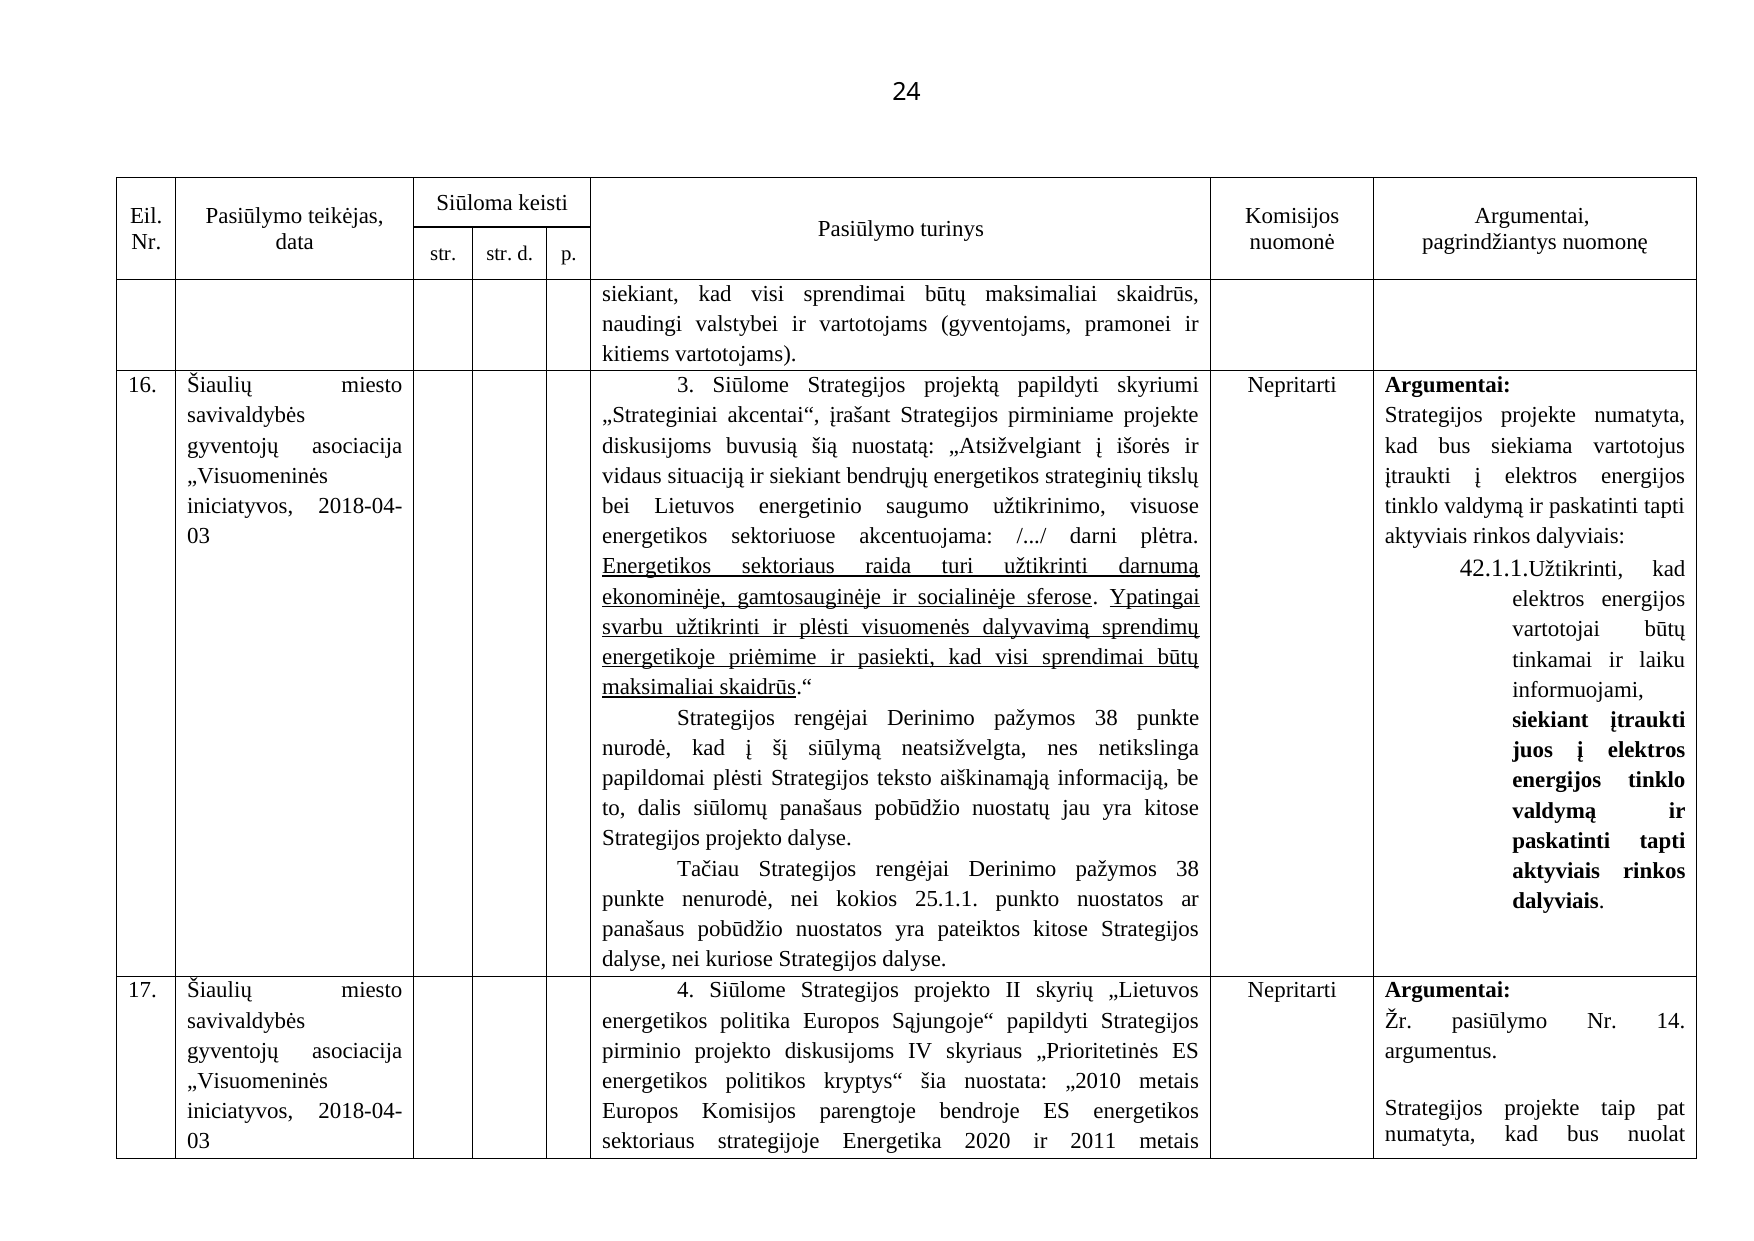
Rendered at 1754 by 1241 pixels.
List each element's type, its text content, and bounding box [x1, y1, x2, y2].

table_cell [547, 371, 590, 976]
table_cell [547, 977, 590, 1158]
table_header Komisijos nuomonė [1211, 178, 1373, 279]
table_header Argumentai, pagrindžiantys nuomonę [1374, 178, 1696, 279]
table_cell [1374, 280, 1696, 370]
table_cell [117, 280, 175, 370]
table_cell 16. [117, 371, 175, 976]
table_cell [1211, 280, 1373, 370]
table_cell Nepritarti [1211, 977, 1373, 1158]
table_cell [473, 977, 546, 1158]
table_cell [176, 280, 413, 370]
table_cell [414, 977, 472, 1158]
table_cell Nepritarti [1211, 371, 1373, 976]
table_cell 17. [117, 977, 175, 1158]
table_cell [414, 371, 472, 976]
table_cell Šiaulių miesto savivaldybės gyventojų asociacija „Visuomeninės iniciatyvos, 2018-04-03 [176, 371, 413, 976]
table_header Siūloma keisti [414, 178, 590, 226]
table_cell Argumentai: Žr. pasiūlymo Nr. 14. argumentus. Strategijos projekte taip pat numatyta, kad bus nuolat [1374, 977, 1696, 1158]
table_cell 3. Siūlome Strategijos projektą papildyti skyriumi „Strateginiai akcentai“, įrašant Strategijos pirminiame projekte diskusijoms buvusią šią nuostatą: „Atsižvelgiant į išorės ir vidaus situaciją ir siekiant bendrųjų energetikos strateginių tikslų bei Lietuvos energetinio saugumo užtikrinimo, visuose energetikos sektoriuose akcentuojama: /.../ darni plėtra. Energetikos sektoriaus raida turi užtikrinti darnumą ekonominėje, gamtosauginėje ir socialinėje sferose. Ypatingai svarbu užtikrinti ir plėsti visuomenės dalyvavimą sprendimų energetikoje priėmime ir pasiekti, kad visi sprendimai būtų maksimaliai skaidrūs.“ Strategijos rengėjai Derinimo pažymos 38 punkte nurodė, kad į šį siūlymą neatsižvelgta, nes netikslinga papildomai plėsti Strategijos teksto aiškinamąją informaciją, be to, dalis siūlomų panašaus pobūdžio nuostatų jau yra kitose Strategijos projekto dalyse. Tačiau Strategijos rengėjai Derinimo pažymos 38 punkte nenurodė, nei kokios 25.1.1. punkto nuostatos ar panašaus pobūdžio nuostatos yra pateiktos kitose Strategijos dalyse, nei kuriose Strategijos dalyse. [591, 371, 1210, 976]
table_cell Šiaulių miesto savivaldybės gyventojų asociacija „Visuomeninės iniciatyvos, 2018-04-03 [176, 977, 413, 1158]
table_cell 4. Siūlome Strategijos projekto II skyrių „Lietuvos energetikos politika Europos Sąjungoje“ papildyti Strategijos pirminio projekto diskusijoms IV skyriaus „Prioritetinės ES energetikos politikos kryptys“ šia nuostata: „2010 metais Europos Komisijos parengtoje bendroje ES energetikos sektoriaus strategijoje Energetika 2020 ir 2011 metais [591, 977, 1210, 1158]
table_header Eil. Nr. [117, 178, 175, 279]
table_cell str. d. [473, 228, 546, 279]
table_header Pasiūlymo turinys [591, 178, 1210, 279]
table_cell Argumentai: Strategijos projekte numatyta, kad bus siekiama vartotojus įtraukti į elektros energijos tinklo valdymą ir paskatinti tapti aktyviais rinkos dalyviais: Užtikrinti, kad elektros energijos vartotojai būtų tinkamai ir laiku informuojami, siekiant įtraukti juos į elektros energijos tinklo valdymą ir paskatinti tapti aktyviais rinkos dalyviais. [1374, 371, 1696, 976]
table_cell [473, 371, 546, 976]
table_cell siekiant, kad visi sprendimai būtų maksimaliai skaidrūs, naudingi valstybei ir vartotojams (gyventojams, pramonei ir kitiems vartotojams). [591, 280, 1210, 370]
table_cell [414, 280, 472, 370]
table_header Pasiūlymo teikėjas, data [176, 178, 413, 279]
table_cell [473, 280, 546, 370]
table_cell p. [547, 228, 590, 279]
table_cell [547, 280, 590, 370]
table_cell str. [414, 228, 472, 279]
